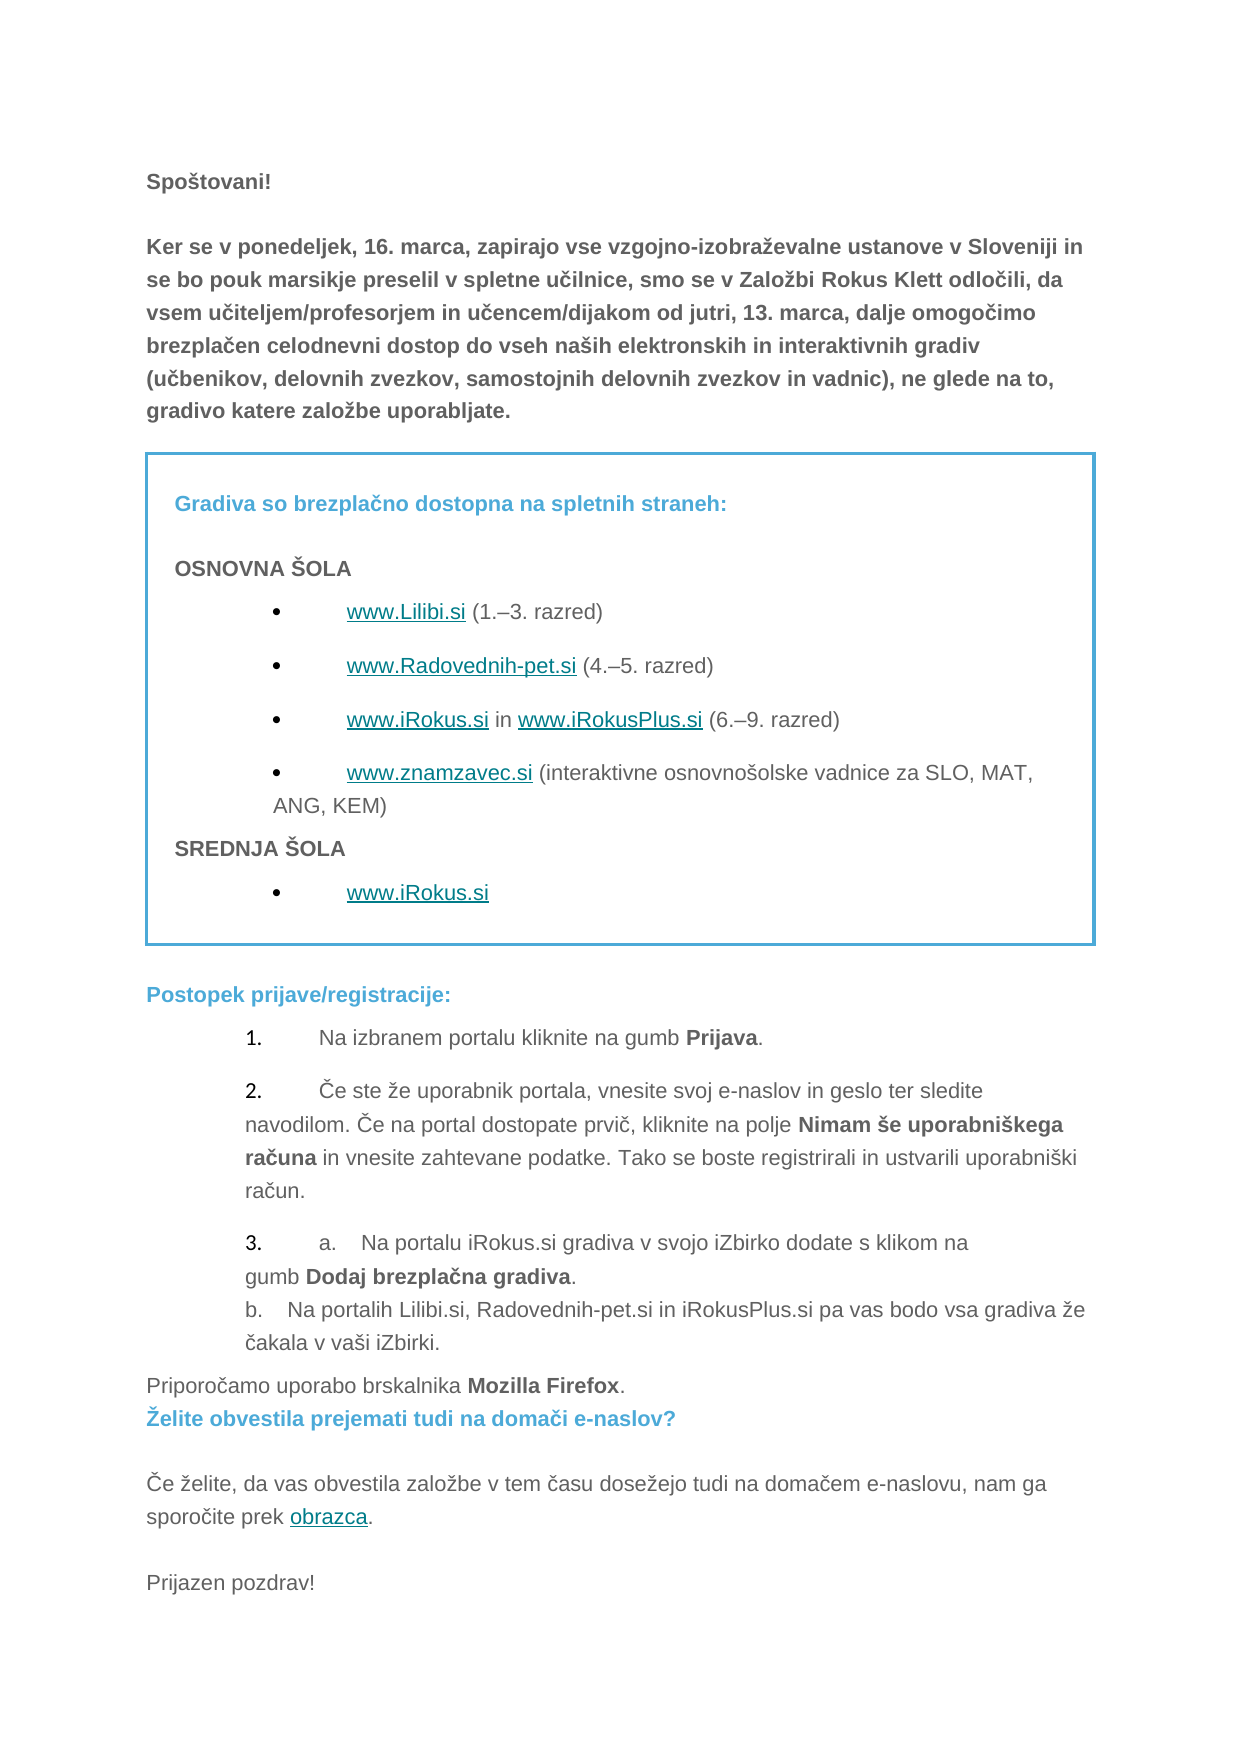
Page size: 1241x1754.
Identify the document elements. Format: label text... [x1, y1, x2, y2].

table_header [118, 438, 1122, 961]
table_header [118, 961, 1122, 975]
table_header Gradiva so brezplačno dostopna na spletnih straneh: OSNOVNA ŠOLA www.Lilibi.si (1.–3. razred) www.Radovednih-pet.si (4.–5. razred) www.iRokus.si in www.iRokusPlus.si (6.–9. razred) www.znamzavec.si (interaktivne osnovnošolske vadnice za SLO, MAT, ANG, KEM) SREDNJA ŠOLA www.iRokus.si [148, 455, 1092, 943]
table_header Postopek prijave/registracije: Na izbranem portalu kliknite na gumb Prijava. Če ste že uporabnik portala, vnesite svoj e-naslov in geslo ter sledite navodilom. Če na portal dostopate prvič, kliknite na polje Nimam še uporabniškega računa in vnesite zahtevane podatke. Tako se boste registrirali in ustvarili uporabniški račun. a. Na portalu iRokus.si gradiva v svojo iZbirko dodate s klikom na gumb Dodaj brezplačna gradiva. b. Na portalih Lilibi.si, Radovednih-pet.si in iRokusPlus.si pa vas bodo vsa gradiva že čakala v vaši iZbirki. Priporočamo uporabo brskalnika Mozilla Firefox. Želite obvestila prejemati tudi na domači e-naslov? Če želite, da vas obvestila založbe v tem času dosežejo tudi na domačem e-naslovu, nam ga sporočite prek obrazca. Prijazen pozdrav! [118, 975, 1122, 1609]
table_header Spoštovani! Ker se v ponedeljek, 16. marca, zapirajo vse vzgojno-izobraževalne ustanove v Sloveniji in se bo pouk marsikje preselil v spletne učilnice, smo se v Založbi Rokus Klett odločili, da vsem učiteljem/profesorjem in učencem/dijakom od jutri, 13. marca, dalje omogočimo brezplačen celodnevni dostop do vseh naših elektronskih in interaktivnih gradiv (učbenikov, delovnih zvezkov, samostojnih delovnih zvezkov in vadnic), ne glede na to, gradivo katere založbe uporabljate. [118, 161, 1122, 437]
table_header [118, 118, 1122, 161]
